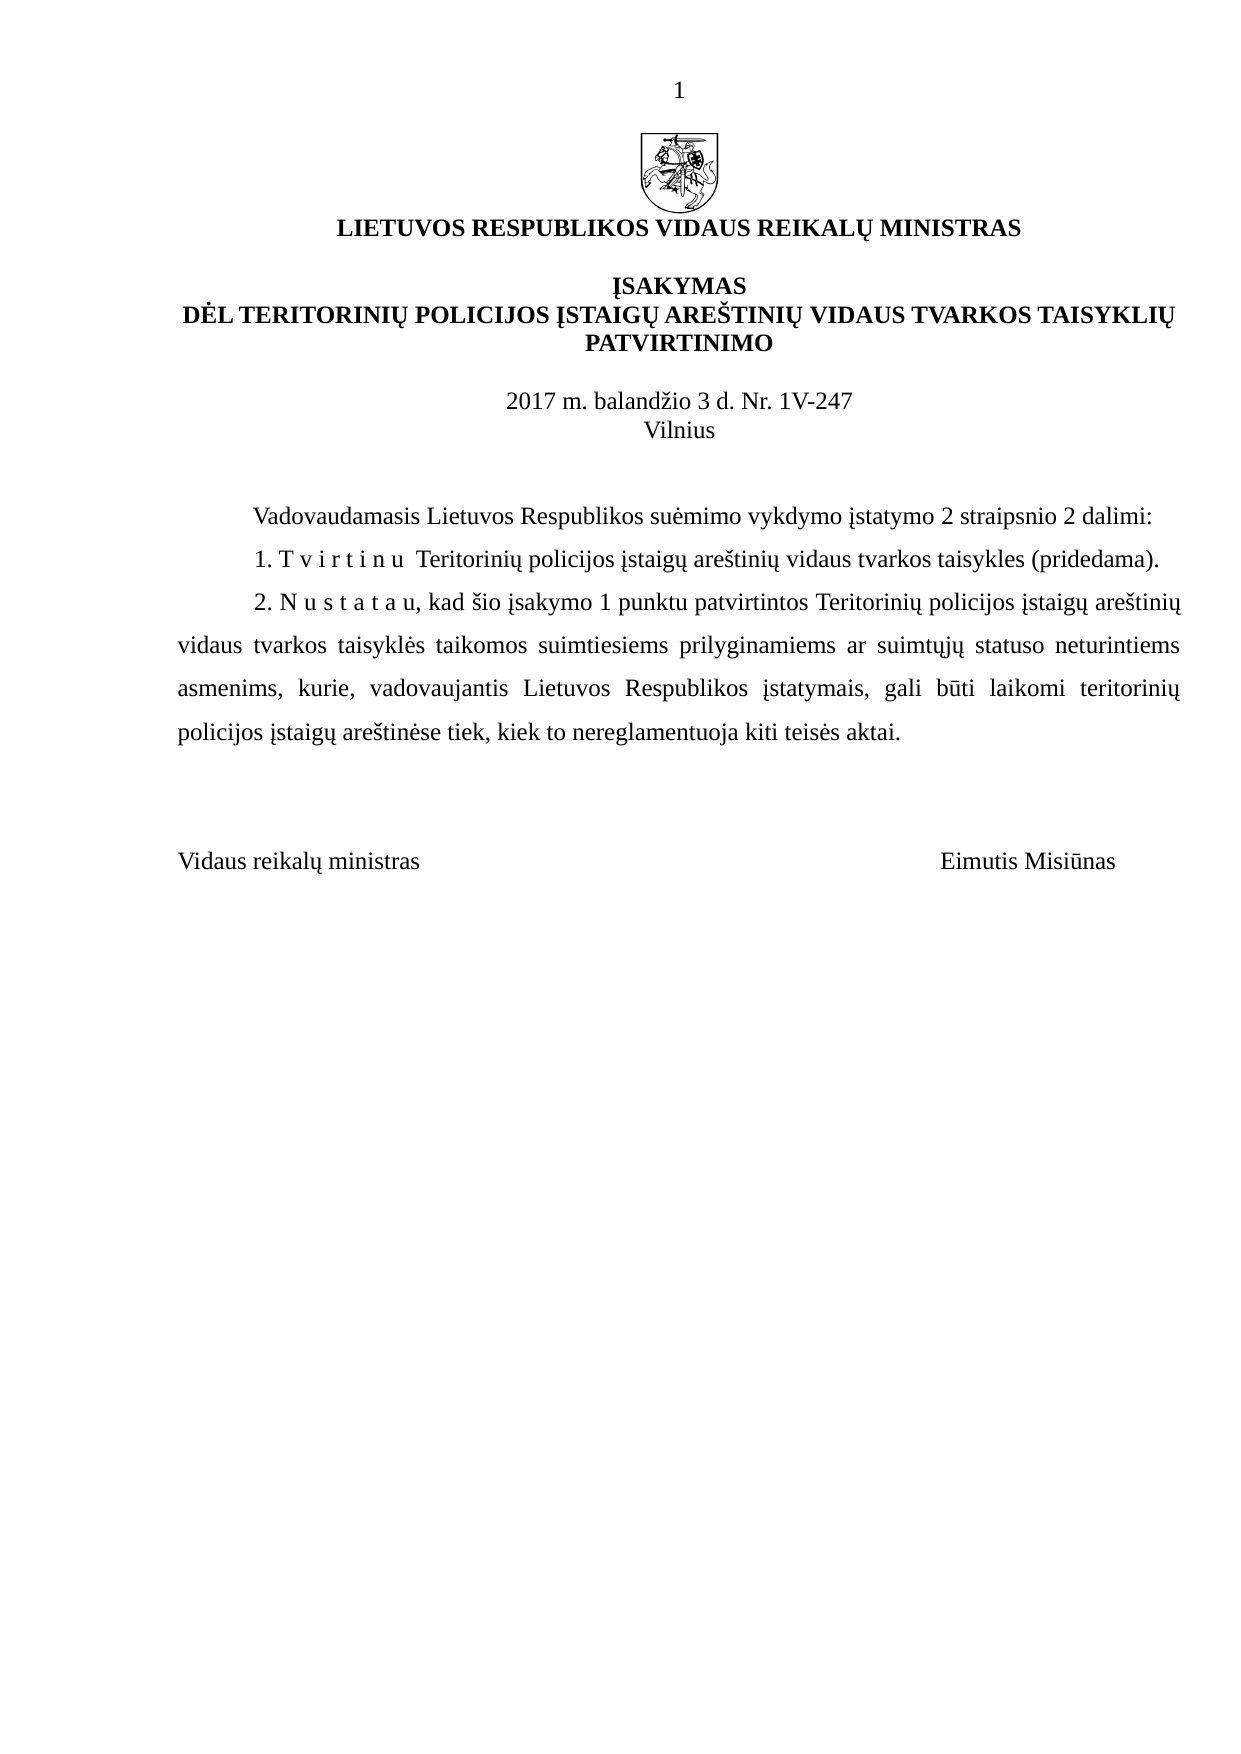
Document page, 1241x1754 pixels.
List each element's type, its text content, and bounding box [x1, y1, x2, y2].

text ĮSAKYMAS [177, 271, 1181, 300]
text Vilnius [177, 415, 1181, 443]
text 1. T v i r t i n u Teritorinių policijos įstaigų areštinių vidaus tvarkos taisykles (pridedama). [177, 544, 1181, 573]
text LIETUVOS RESPUBLIKOS VIDAUS REIKALŲ MINISTRAS [177, 213, 1181, 242]
text 2. N u s t a t a u, kad šio įsakymo 1 punktu patvirtintos Teritorinių policijos įstaigų areštinių vidaus tvarkos taisyklės taikomos suimtiesiems prilyginamiems ar suimtųjų statuso neturintiems asmenims, kurie, vadovaujantis Lietuvos Respublikos įstatymais, gali būti laikomi teritorinių policijos įstaigų areštinėse tiek, kiek to nereglamentuoja kiti teisės aktai. [177, 587, 1181, 745]
text 2017 m. balandžio 3 d. Nr. 1V-247 [177, 386, 1181, 415]
text DĖL TERITORINIŲ POLICIJOS ĮSTAIGŲ AREŠTINIŲ VIDAUS TVARKOS TAISYKLIŲ PATVIRTINIMO [177, 300, 1181, 357]
text Vidaus reikalų ministras Eimutis Misiūnas [177, 846, 1181, 875]
text Vadovaudamasis Lietuvos Respublikos suėmimo vykdymo įstatymo 2 straipsnio 2 dalimi: [177, 501, 1181, 530]
